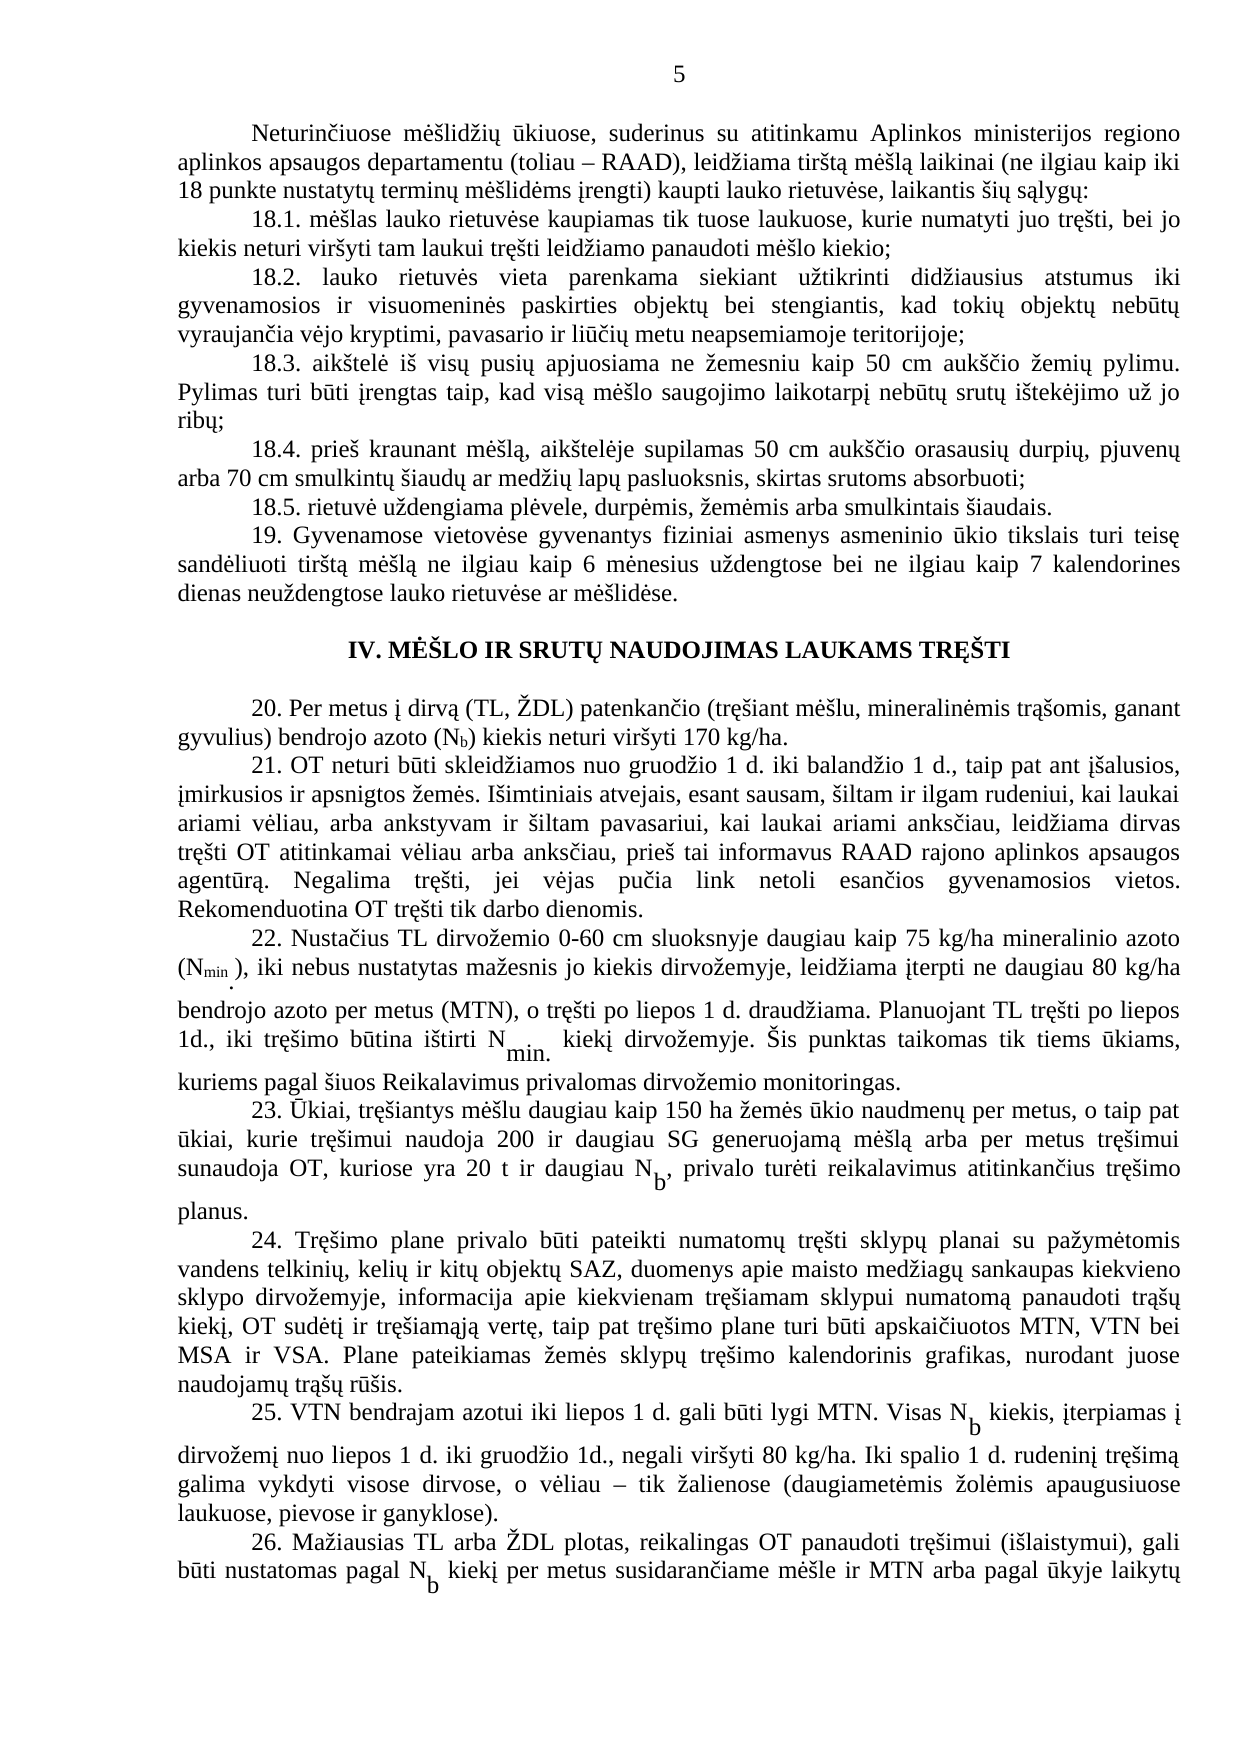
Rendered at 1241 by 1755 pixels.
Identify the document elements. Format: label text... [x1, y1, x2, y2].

text 18.4. prieš kraunant mėšlą, aikštelėje supilamas 50 cm aukščio orasausių durpių, pjuvenų arba 70 cm smulkintų šiaudų ar medžių lapų pasluoksnis, skirtas srutoms absorbuoti; [177, 434, 1181, 492]
text Neturinčiuose mėšlidžių ūkiuose, suderinus su atitinkamu Aplinkos ministerijos regiono aplinkos apsaugos departamentu (toliau – RAAD), leidžiama tirštą mėšlą laikinai (ne ilgiau kaip iki 18 punkte nustatytų terminų mėšlidėms įrengti) kaupti lauko rietuvėse, laikantis šių sąlygų: [177, 118, 1181, 204]
text 20. Per metus į dirvą (TL, ŽDL) patenkančio (tręšiant mėšlu, mineralinėmis trąšomis, ganant gyvulius) bendrojo azoto (Nb) kiekis neturi viršyti 170 kg/ha. [177, 693, 1181, 751]
text 25. VTN bendrajam azotui iki liepos 1 d. gali būti lygi MTN. Visas Nb kiekis, įterpiamas į dirvožemį nuo liepos 1 d. iki gruodžio 1d., negali viršyti 80 kg/ha. Iki spalio 1 d. rudeninį tręšimą galima vykdyti visose dirvose, o vėliau – tik žalienose (daugiametėmis žolėmis apaugusiuose laukuose, pievose ir ganyklose). [177, 1397, 1181, 1527]
text 21. OT neturi būti skleidžiamos nuo gruodžio 1 d. iki balandžio 1 d., taip pat ant įšalusios, įmirkusios ir apsnigtos žemės. Išimtiniais atvejais, esant sausam, šiltam ir ilgam rudeniui, kai laukai ariami vėliau, arba ankstyvam ir šiltam pavasariui, kai laukai ariami anksčiau, leidžiama dirvas tręšti OT atitinkamai vėliau arba anksčiau, prieš tai informavus RAAD rajono aplinkos apsaugos agentūrą. Negalima tręšti, jei vėjas pučia link netoli esančios gyvenamosios vietos. Rekomenduotina OT tręšti tik darbo dienomis. [177, 751, 1181, 923]
text 19. Gyvenamose vietovėse gyvenantys fiziniai asmenys asmeninio ūkio tikslais turi teisę sandėliuoti tirštą mėšlą ne ilgiau kaip 6 mėnesius uždengtose bei ne ilgiau kaip 7 kalendorines dienas neuždengtose lauko rietuvėse ar mėšlidėse. [177, 521, 1181, 607]
text 22. Nustačius TL dirvožemio 0-60 cm sluoksnyje daugiau kaip 75 kg/ha mineralinio azoto (Nmin.), iki nebus nustatytas mažesnis jo kiekis dirvožemyje, leidžiama įterpti ne daugiau 80 kg/ha bendrojo azoto per metus (MTN), o tręšti po liepos 1 d. draudžiama. Planuojant TL tręšti po liepos 1d., iki tręšimo būtina ištirti Nmin. kiekį dirvožemyje. Šis punktas taikomas tik tiems ūkiams, kuriems pagal šiuos Reikalavimus privalomas dirvožemio monitoringas. [177, 923, 1181, 1096]
text 24. Tręšimo plane privalo būti pateikti numatomų tręšti sklypų planai su pažymėtomis vandens telkinių, kelių ir kitų objektų SAZ, duomenys apie maisto medžiagų sankaupas kiekvieno sklypo dirvožemyje, informacija apie kiekvienam tręšiamam sklypui numatomą panaudoti trąšų kiekį, OT sudėtį ir tręšiamąją vertę, taip pat tręšimo plane turi būti apskaičiuotos MTN, VTN bei MSA ir VSA. Plane pateikiamas žemės sklypų tręšimo kalendorinis grafikas, nurodant juose naudojamų trąšų rūšis. [177, 1225, 1181, 1397]
text 23. Ūkiai, tręšiantys mėšlu daugiau kaip 150 ha žemės ūkio naudmenų per metus, o taip pat ūkiai, kurie tręšimui naudoja 200 ir daugiau SG generuojamą mėšlą arba per metus tręšimui sunaudoja OT, kuriose yra 20 t ir daugiau Nb, privalo turėti reikalavimus atitinkančius tręšimo planus. [177, 1096, 1181, 1225]
text IV. MĖŠLO IR SRUTŲ NAUDOJIMAS LAUKAMS TRĘŠTI [177, 636, 1181, 664]
text 18.3. aikštelė iš visų pusių apjuosiama ne žemesniu kaip 50 cm aukščio žemių pylimu. Pylimas turi būti įrengtas taip, kad visą mėšlo saugojimo laikotarpį nebūtų srutų ištekėjimo už jo ribų; [177, 348, 1181, 434]
text 18.2. lauko rietuvės vieta parenkama siekiant užtikrinti didžiausius atstumus iki gyvenamosios ir visuomeninės paskirties objektų bei stengiantis, kad tokių objektų nebūtų vyraujančia vėjo kryptimi, pavasario ir liūčių metu neapsemiamoje teritorijoje; [177, 262, 1181, 348]
text 18.5. rietuvė uždengiama plėvele, durpėmis, žemėmis arba smulkintais šiaudais. [177, 492, 1181, 521]
text 18.1. mėšlas lauko rietuvėse kaupiamas tik tuose laukuose, kurie numatyti juo tręšti, bei jo kiekis neturi viršyti tam laukui tręšti leidžiamo panaudoti mėšlo kiekio; [177, 204, 1181, 262]
text 26. Mažiausias TL arba ŽDL plotas, reikalingas OT panaudoti tręšimui (išlaistymui), gali būti nustatomas pagal Nb kiekį per metus susidarančiame mėšle ir MTN arba pagal ūkyje laikytų [177, 1527, 1181, 1599]
